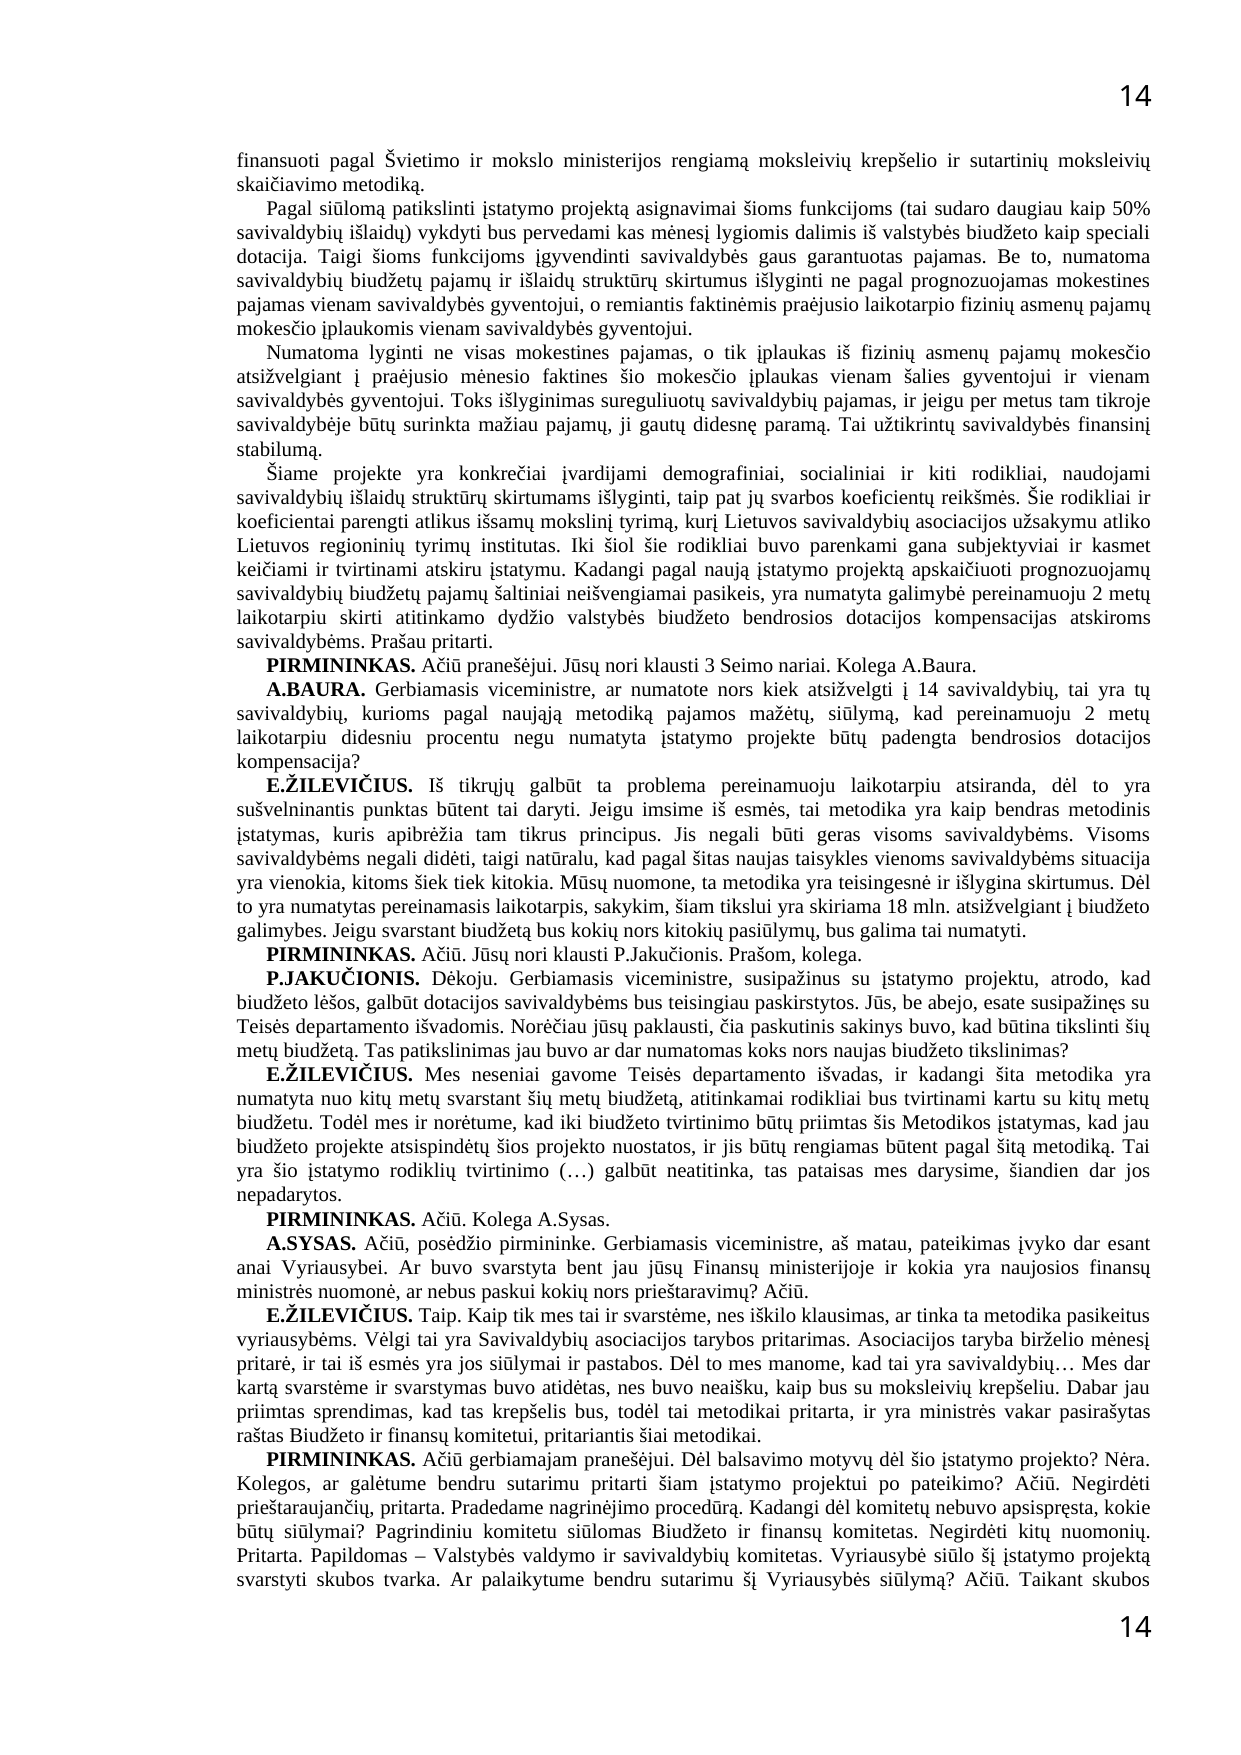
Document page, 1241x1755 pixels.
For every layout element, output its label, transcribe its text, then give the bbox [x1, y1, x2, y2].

text Pagal siūlomą patikslinti įstatymo projektą asignavimai šioms funkcijoms (tai sudaro daugiau kaip 50% savivaldybių išlaidų) vykdyti bus pervedami kas mėnesį lygiomis dalimis iš valstybės biudžeto kaip speciali dotacija. Taigi šioms funkcijoms įgyvendinti savivaldybės gaus garantuotas pajamas. Be to, numatoma savivaldybių biudžetų pajamų ir išlaidų struktūrų skirtumus išlyginti ne pagal prognozuojamas mokestines pajamas vienam savivaldybės gyventojui, o remiantis faktinėmis praėjusio laikotarpio fizinių asmenų pajamų mokesčio įplaukomis vienam savivaldybės gyventojui. [236, 196, 1152, 340]
text PIRMININKAS. Ačiū gerbiamajam pranešėjui. Dėl balsavimo motyvų dėl šio įstatymo projekto? Nėra. Kolegos, ar galėtume bendru sutarimu pritarti šiam įstatymo projektui po pateikimo? Ačiū. Negirdėti prieštaraujančių, pritarta. Pradedame nagrinėjimo procedūrą. Kadangi dėl komitetų nebuvo apsispręsta, kokie būtų siūlymai? Pagrindiniu komitetu siūlomas Biudžeto ir finansų komitetas. Negirdėti kitų nuomonių. Pritarta. Papildomas – Valstybės valdymo ir savivaldybių komitetas. Vyriausybė siūlo šį įstatymo projektą svarstyti skubos tvarka. Ar palaikytume bendru sutarimu šį Vyriausybės siūlymą? Ačiū. Taikant skubos [236, 1447, 1152, 1591]
text P.JAKUČIONIS. Dėkoju. Gerbiamasis viceministre, susipažinus su įstatymo projektu, atrodo, kad biudžeto lėšos, galbūt dotacijos savivaldybėms bus teisingiau paskirstytos. Jūs, be abejo, esate susipažinęs su Teisės departamento išvadomis. Norėčiau jūsų paklausti, čia paskutinis sakinys buvo, kad būtina tikslinti šių metų biudžetą. Tas patikslinimas jau buvo ar dar numatomas koks nors naujas biudžeto tikslinimas? [236, 966, 1152, 1062]
text E.ŽILEVIČIUS. Iš tikrųjų galbūt ta problema pereinamuoju laikotarpiu atsiranda, dėl to yra sušvelninantis punktas būtent tai daryti. Jeigu imsime iš esmės, tai metodika yra kaip bendras metodinis įstatymas, kuris apibrėžia tam tikrus principus. Jis negali būti geras visoms savivaldybėms. Visoms savivaldybėms negali didėti, taigi natūralu, kad pagal šitas naujas taisykles vienoms savivaldybėms situacija yra vienokia, kitoms šiek tiek kitokia. Mūsų nuomone, ta metodika yra teisingesnė ir išlygina skirtumus. Dėl to yra numatytas pereinamasis laikotarpis, sakykim, šiam tikslui yra skiriama 18 mln. atsižvelgiant į biudžeto galimybes. Jeigu svarstant biudžetą bus kokių nors kitokių pasiūlymų, bus galima tai numatyti. [236, 773, 1152, 942]
text PIRMININKAS. Ačiū pranešėjui. Jūsų nori klausti 3 Seimo nariai. Kolega A.Baura. [236, 653, 1152, 677]
text E.ŽILEVIČIUS. Taip. Kaip tik mes tai ir svarstėme, nes iškilo klausimas, ar tinka ta metodika pasikeitus vyriausybėms. Vėlgi tai yra Savivaldybių asociacijos tarybos pritarimas. Asociacijos taryba birželio mėnesį pritarė, ir tai iš esmės yra jos siūlymai ir pastabos. Dėl to mes manome, kad tai yra savivaldybių… Mes dar kartą svarstėme ir svarstymas buvo atidėtas, nes buvo neaišku, kaip bus su moksleivių krepšeliu. Dabar jau priimtas sprendimas, kad tas krepšelis bus, todėl tai metodikai pritarta, ir yra ministrės vakar pasirašytas raštas Biudžeto ir finansų komitetui, pritariantis šiai metodikai. [236, 1303, 1152, 1447]
text Šiame projekte yra konkrečiai įvardijami demografiniai, socialiniai ir kiti rodikliai, naudojami savivaldybių išlaidų struktūrų skirtumams išlyginti, taip pat jų svarbos koeficientų reikšmės. Šie rodikliai ir koeficientai parengti atlikus išsamų mokslinį tyrimą, kurį Lietuvos savivaldybių asociacijos užsakymu atliko Lietuvos regioninių tyrimų institutas. Iki šiol šie rodikliai buvo parenkami gana subjektyviai ir kasmet keičiami ir tvirtinami atskiru įstatymu. Kadangi pagal naują įstatymo projektą apskaičiuoti prognozuojamų savivaldybių biudžetų pajamų šaltiniai neišvengiamai pasikeis, yra numatyta galimybė pereinamuoju 2 metų laikotarpiu skirti atitinkamo dydžio valstybės biudžeto bendrosios dotacijos kompensacijas atskiroms savivaldybėms. Prašau pritarti. [236, 461, 1152, 653]
text PIRMININKAS. Ačiū. Jūsų nori klausti P.Jakučionis. Prašom, kolega. [236, 942, 1152, 966]
text A.BAURA. Gerbiamasis viceministre, ar numatote nors kiek atsižvelgti į 14 savivaldybių, tai yra tų savivaldybių, kurioms pagal naująją metodiką pajamos mažėtų, siūlymą, kad pereinamuoju 2 metų laikotarpiu didesniu procentu negu numatyta įstatymo projekte būtų padengta bendrosios dotacijos kompensacija? [236, 677, 1152, 773]
text finansuoti pagal Švietimo ir mokslo ministerijos rengiamą moksleivių krepšelio ir sutartinių moksleivių skaičiavimo metodiką. [236, 148, 1152, 196]
text Numatoma lyginti ne visas mokestines pajamas, o tik įplaukas iš fizinių asmenų pajamų mokesčio atsižvelgiant į praėjusio mėnesio faktines šio mokesčio įplaukas vienam šalies gyventojui ir vienam savivaldybės gyventojui. Toks išlyginimas sureguliuotų savivaldybių pajamas, ir jeigu per metus tam tikroje savivaldybėje būtų surinkta mažiau pajamų, ji gautų didesnę paramą. Tai užtikrintų savivaldybės finansinį stabilumą. [236, 340, 1152, 461]
text A.SYSAS. Ačiū, posėdžio pirmininke. Gerbiamasis viceministre, aš matau, pateikimas įvyko dar esant anai Vyriausybei. Ar buvo svarstyta bent jau jūsų Finansų ministerijoje ir kokia yra naujosios finansų ministrės nuomonė, ar nebus paskui kokių nors prieštaravimų? Ačiū. [236, 1231, 1152, 1303]
text E.ŽILEVIČIUS. Mes neseniai gavome Teisės departamento išvadas, ir kadangi šita metodika yra numatyta nuo kitų metų svarstant šių metų biudžetą, atitinkamai rodikliai bus tvirtinami kartu su kitų metų biudžetu. Todėl mes ir norėtume, kad iki biudžeto tvirtinimo būtų priimtas šis Metodikos įstatymas, kad jau biudžeto projekte atsispindėtų šios projekto nuostatos, ir jis būtų rengiamas būtent pagal šitą metodiką. Tai yra šio įstatymo rodiklių tvirtinimo (…) galbūt neatitinka, tas pataisas mes darysime, šiandien dar jos nepadarytos. [236, 1062, 1152, 1206]
text PIRMININKAS. Ačiū. Kolega A.Sysas. [236, 1206, 1152, 1231]
